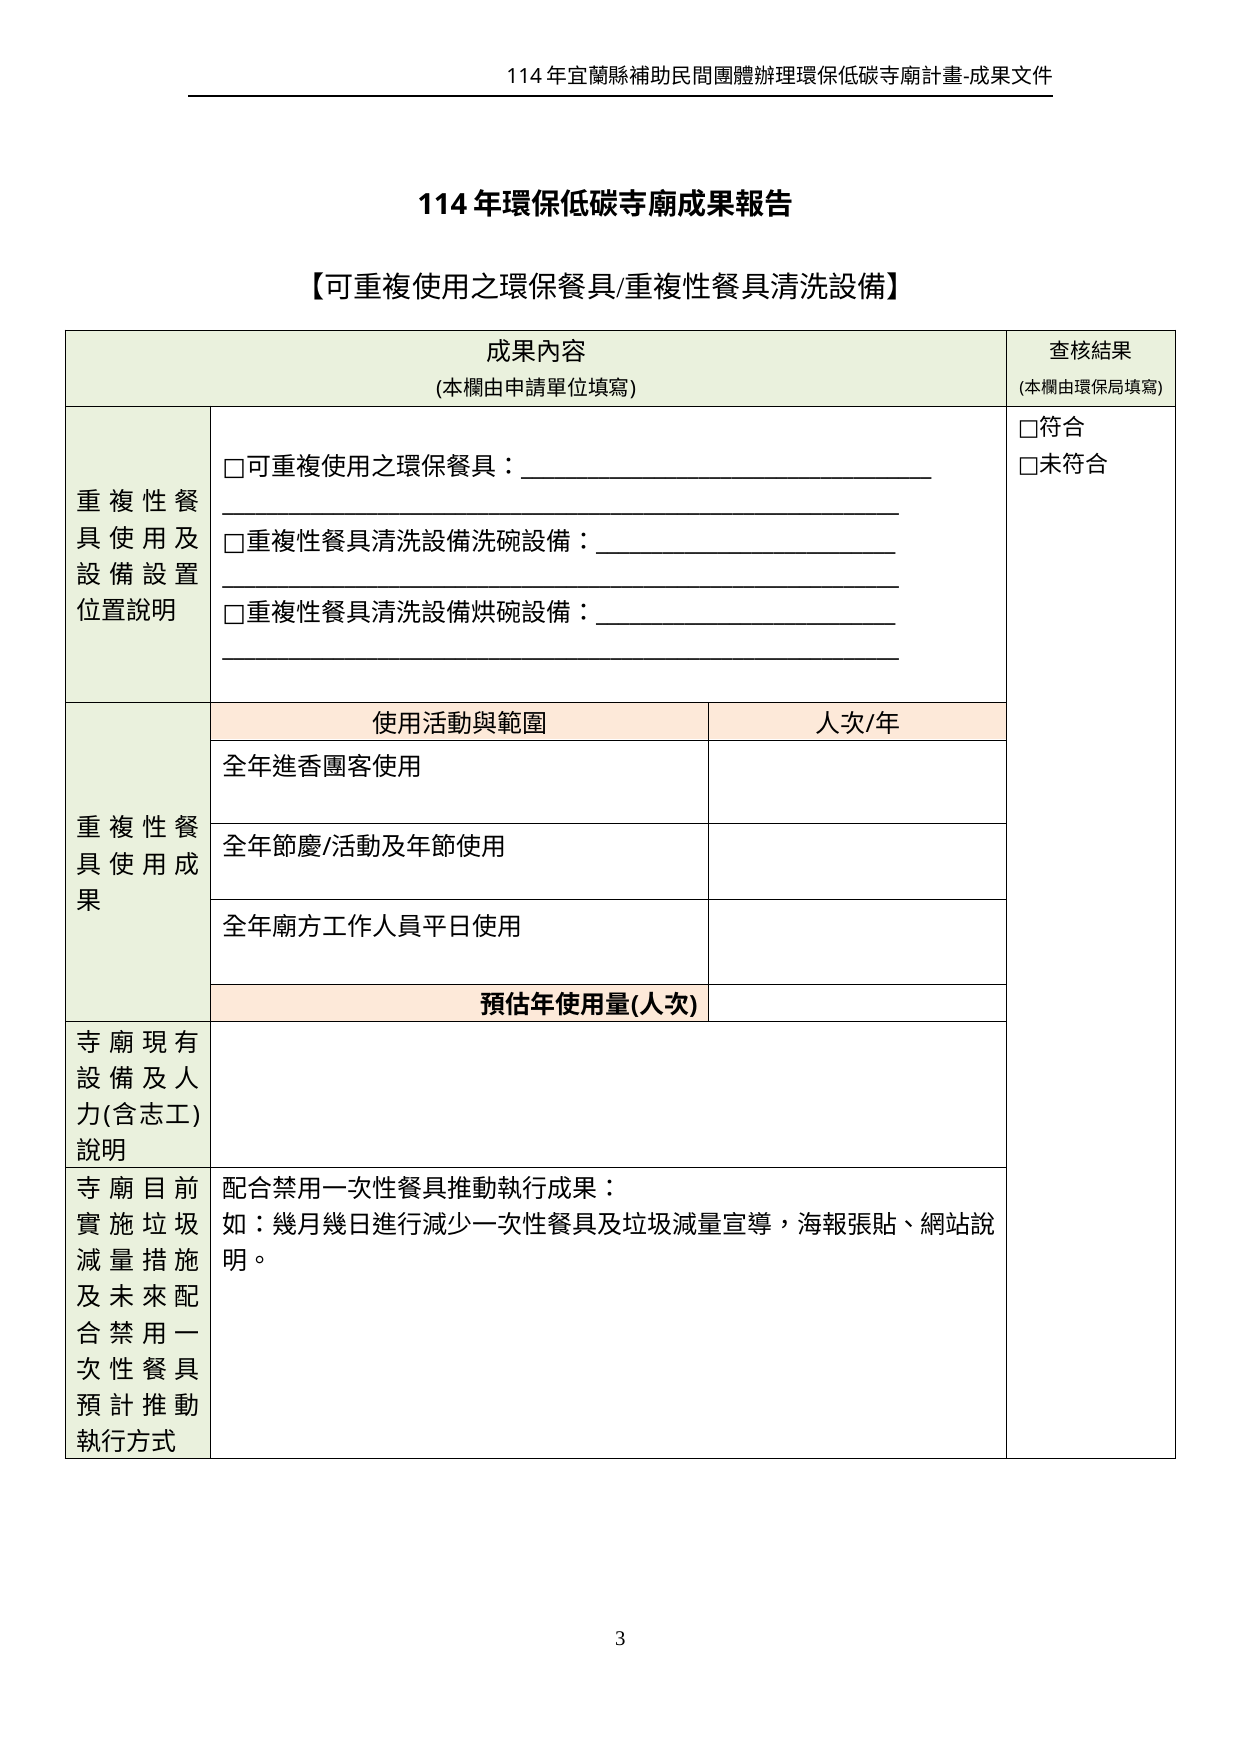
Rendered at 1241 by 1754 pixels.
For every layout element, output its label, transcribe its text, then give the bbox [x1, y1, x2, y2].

text 【可重複使用之環保餐具/重複性餐具清洗設備】 [158, 247, 1053, 322]
table_cell [709, 900, 1006, 984]
table_cell □可重複使用之環保餐具：_____________________________________ _____________________________________________________________ □重複性餐具清洗設備洗碗設備：___________________________ _____________________________________________________________ □重複性餐具清洗設備烘碗設備：___________________________ _____________________________________________________________ [211, 407, 1006, 702]
table_cell 重複性餐具使用及設備設置位置說明 [66, 407, 210, 702]
table_cell 人次/年 [709, 703, 1006, 739]
table_header 查核結果 (本欄由環保局填寫) [1007, 331, 1175, 406]
table_cell [709, 985, 1006, 1021]
table_cell 配合禁用一次性餐具推動執行成果： 如：幾月幾日進行減少一次性餐具及垃圾減量宣導，海報張貼、網站說明。 [211, 1168, 1006, 1458]
table_cell 全年進香團客使用 [211, 741, 708, 822]
table_cell 寺廟現有設備及人力(含志工)說明 [66, 1022, 210, 1167]
table_cell 重複性餐具使用成果 [66, 703, 210, 1021]
table_header 成果內容 (本欄由申請單位填寫) [66, 331, 1006, 406]
table_cell 使用活動與範圍 [211, 703, 708, 739]
table_cell 預估年使用量(人次) [211, 985, 708, 1021]
table_cell [709, 741, 1006, 822]
table_cell 寺廟目前實施垃圾減量措施及未來配合禁用一次性餐具預計推動執行方式 [66, 1168, 210, 1458]
table_cell [211, 1022, 1006, 1167]
text 114年環保低碳寺廟成果報告 [158, 164, 1053, 239]
table_cell □符合 □未符合 [1007, 407, 1175, 1458]
table_cell 全年廟方工作人員平日使用 [211, 900, 708, 984]
table_cell 全年節慶/活動及年節使用 [211, 824, 708, 899]
table_cell [709, 824, 1006, 899]
